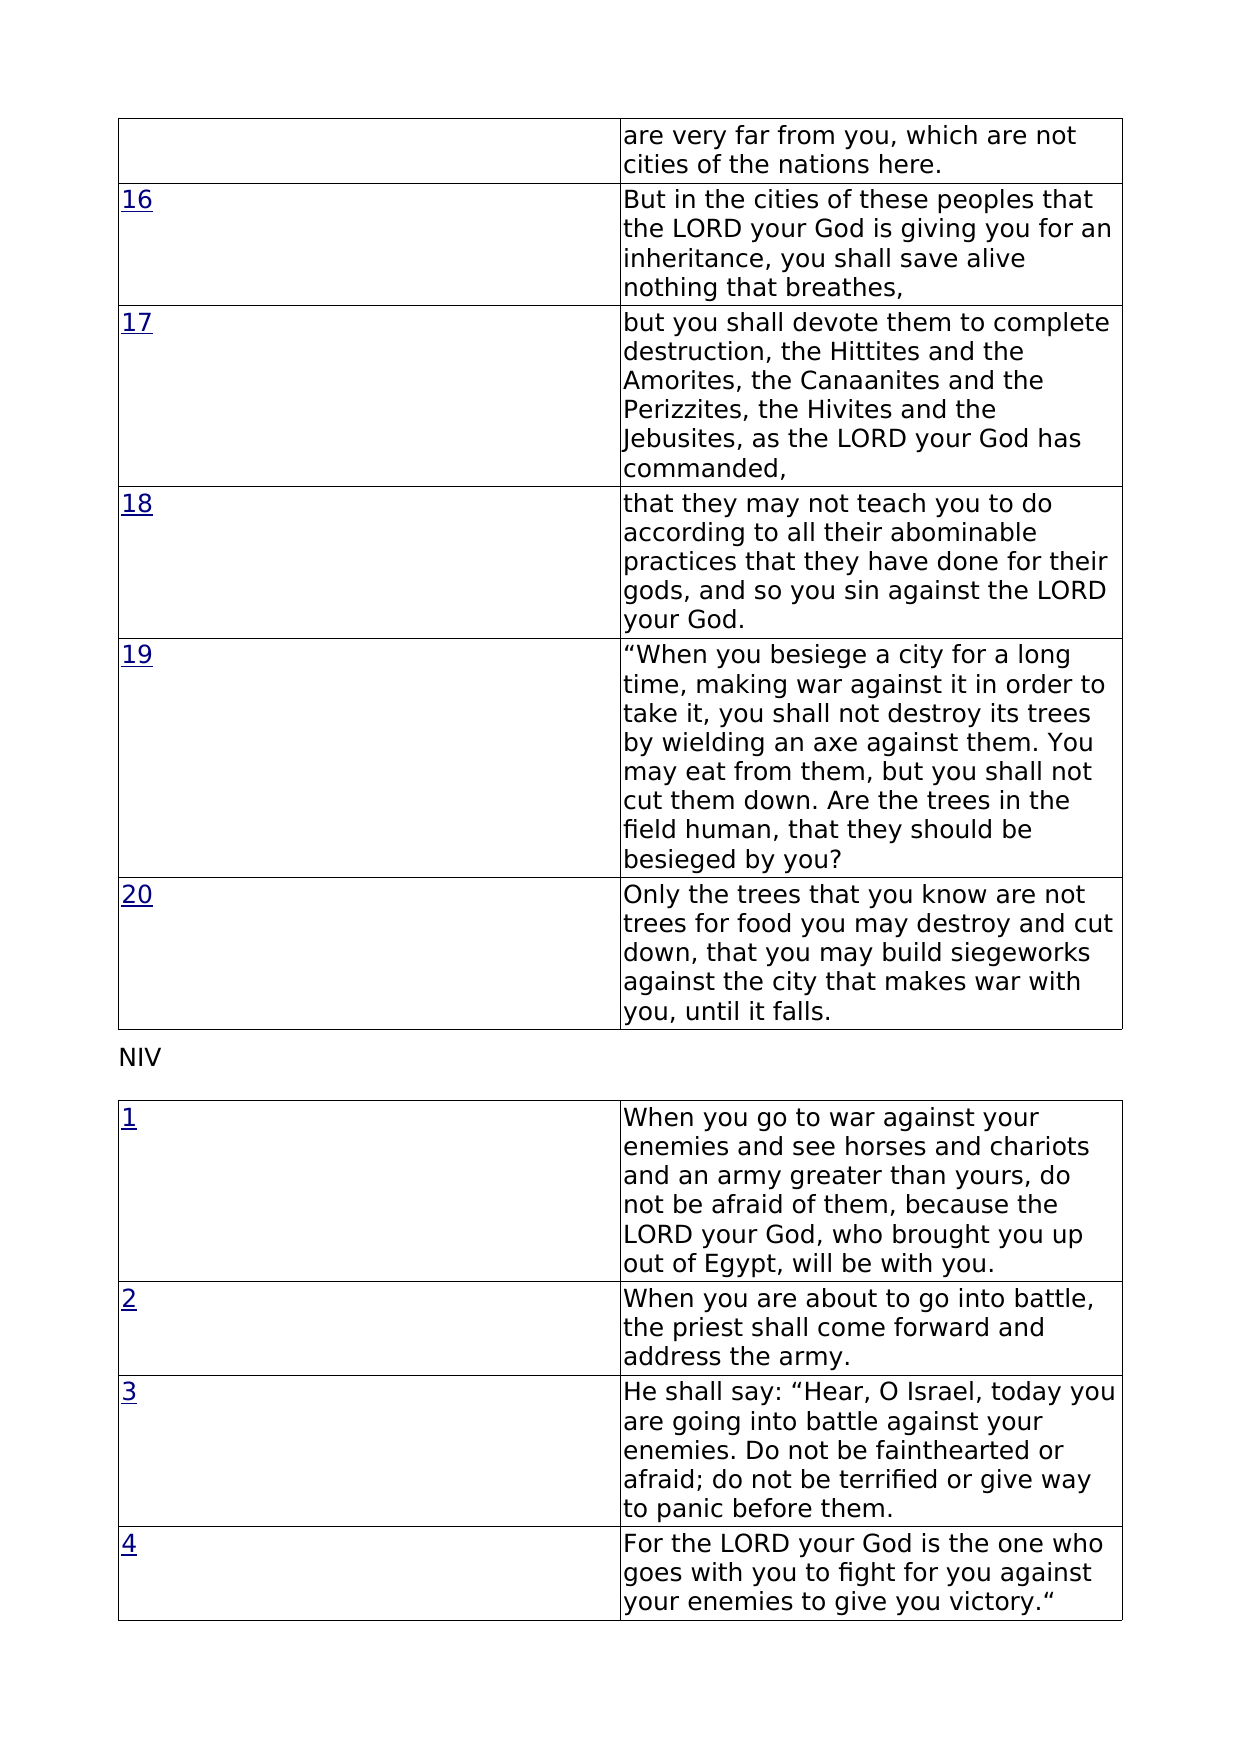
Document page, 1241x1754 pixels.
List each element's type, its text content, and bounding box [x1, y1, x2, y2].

table_cell Only the trees that you know are not trees for food you may destroy and cut down, that you may build siegeworks against the city that makes war with you, until it falls. [621, 878, 1122, 1029]
table_cell 17 [119, 306, 620, 486]
table_cell But in the cities of these peoples that the LORD your God is giving you for an inheritance, you shall save alive nothing that breathes, [621, 184, 1122, 305]
table_cell “When you besiege a city for a long time, making war against it in order to take it, you shall not destroy its trees by wielding an axe against them. You may eat from them, but you shall not cut them down. Are the trees in the field human, that they should be besieged by you? [621, 639, 1122, 877]
text NIV [118, 1044, 1122, 1073]
table_cell [119, 119, 620, 182]
table_cell 19 [119, 639, 620, 877]
table_cell 3 [119, 1376, 620, 1526]
table_cell 16 [119, 184, 620, 305]
table_cell 18 [119, 487, 620, 638]
table_cell but you shall devote them to complete destruction, the Hittites and the Amorites, the Canaanites and the Perizzites, the Hivites and the Jebusites, as the LORD your God has commanded, [621, 306, 1122, 486]
table_header When you go to war against your enemies and see horses and chariots and an army greater than yours, do not be afraid of them, because the LORD your God, who brought you up out of Egypt, will be with you. [621, 1101, 1122, 1281]
table_cell are very far from you, which are not cities of the nations here. [621, 119, 1122, 182]
table_cell 2 [119, 1282, 620, 1374]
table_cell that they may not teach you to do according to all their abominable practices that they have done for their gods, and so you sin against the LORD your God. [621, 487, 1122, 638]
table_cell 4 [119, 1527, 620, 1620]
table_header 1 [119, 1101, 620, 1281]
table_cell He shall say: “Hear, O Israel, today you are going into battle against your enemies. Do not be fainthearted or afraid; do not be terrified or give way to panic before them. [621, 1376, 1122, 1526]
table_cell For the LORD your God is the one who goes with you to fight for you against your enemies to give you victory.“ [621, 1527, 1122, 1620]
table_cell When you are about to go into battle, the priest shall come forward and address the army. [621, 1282, 1122, 1374]
table_cell 20 [119, 878, 620, 1029]
